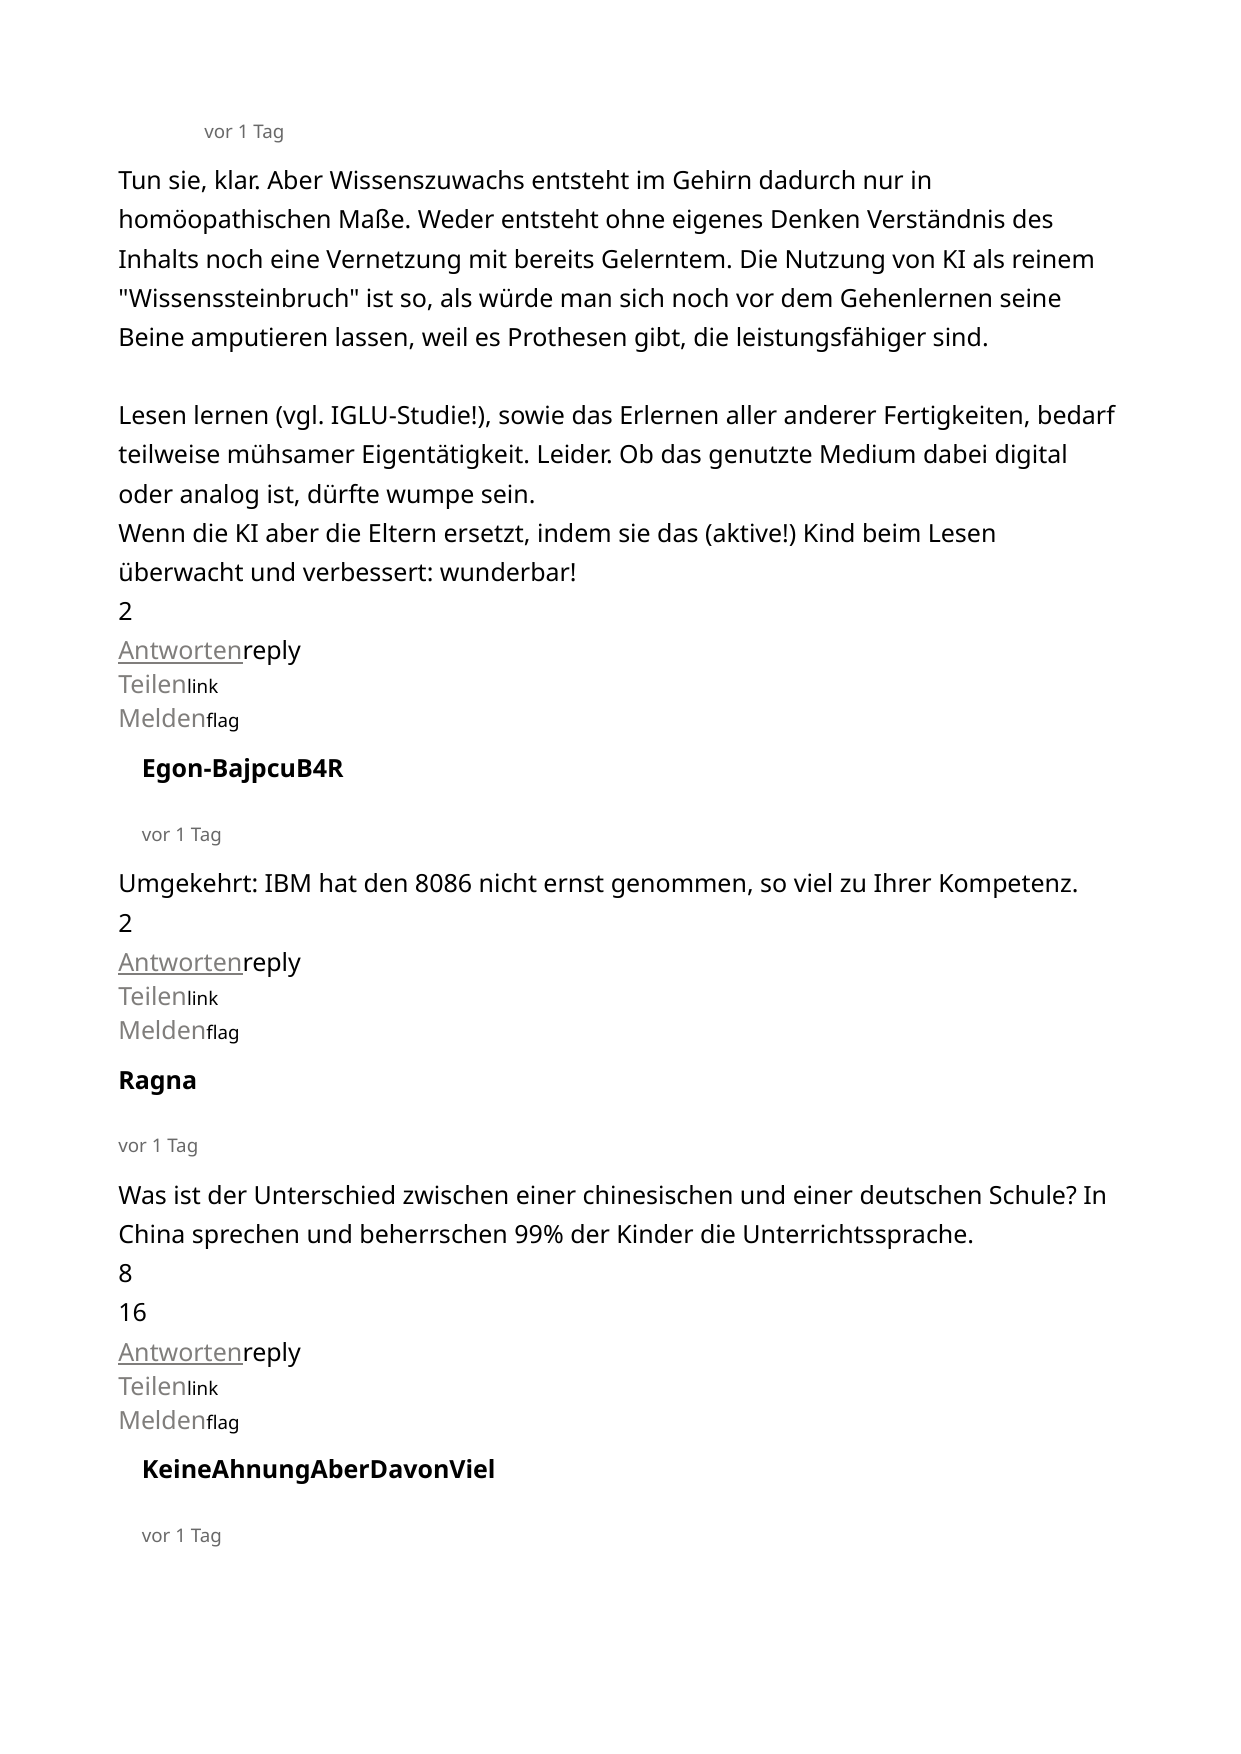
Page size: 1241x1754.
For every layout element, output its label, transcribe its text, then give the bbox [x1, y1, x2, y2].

text vor 1 Tag [142, 1522, 1117, 1548]
text Teilenlink [118, 667, 1122, 701]
text Tun sie, klar. Aber Wissenszuwachs entsteht im Gehirn dadurch nur in homöopathischen Maße. Weder entsteht ohne eigenes Denken Verständnis des Inhalts noch eine Vernetzung mit bereits Gelerntem. Die Nutzung von KI als reinem "Wissenssteinbruch" ist so, als würde man sich noch vor dem Gehenlernen seine Beine amputieren lassen, weil es Prothesen gibt, die leistungsfähiger sind. Lesen lernen (vgl. IGLU-Studie!), sowie das Erlernen aller anderer Fertigkeiten, bedarf teilweise mühsamer Eigentätigkeit. Leider. Ob das genutzte Medium dabei digital oder analog ist, dürfte wumpe sein. Wenn die KI aber die Eltern ersetzt, indem sie das (aktive!) Kind beim Lesen überwacht und verbessert: wunderbar! [118, 163, 1122, 589]
text Umgekehrt: IBM hat den 8086 nicht ernst genommen, so viel zu Ihrer Kompetenz. [118, 866, 1122, 900]
text 8 [118, 1256, 1122, 1290]
text vor 1 Tag [118, 1133, 1117, 1158]
text 16 [118, 1295, 1122, 1329]
text Ragna [118, 1062, 1114, 1096]
text Antwortenreply [118, 633, 1122, 667]
text Teilenlink [118, 978, 1122, 1013]
text Meldenflag [118, 701, 1122, 735]
text vor 1 Tag [204, 118, 1117, 144]
text KeineAhnungAberDavonViel [142, 1452, 1114, 1486]
text Was ist der Unterschied zwischen einer chinesischen und einer deutschen Schule? In China sprechen und beherrschen 99% der Kinder die Unterrichtssprache. [118, 1178, 1122, 1251]
text 2 [118, 594, 1122, 628]
text vor 1 Tag [142, 821, 1117, 847]
text 2 [118, 905, 1122, 939]
text Teilenlink [118, 1368, 1122, 1402]
text Meldenflag [118, 1013, 1122, 1047]
text Meldenflag [118, 1402, 1122, 1436]
text Antwortenreply [118, 944, 1122, 978]
text Antwortenreply [118, 1334, 1122, 1368]
text Egon-BajpcuB4R [142, 751, 1114, 785]
